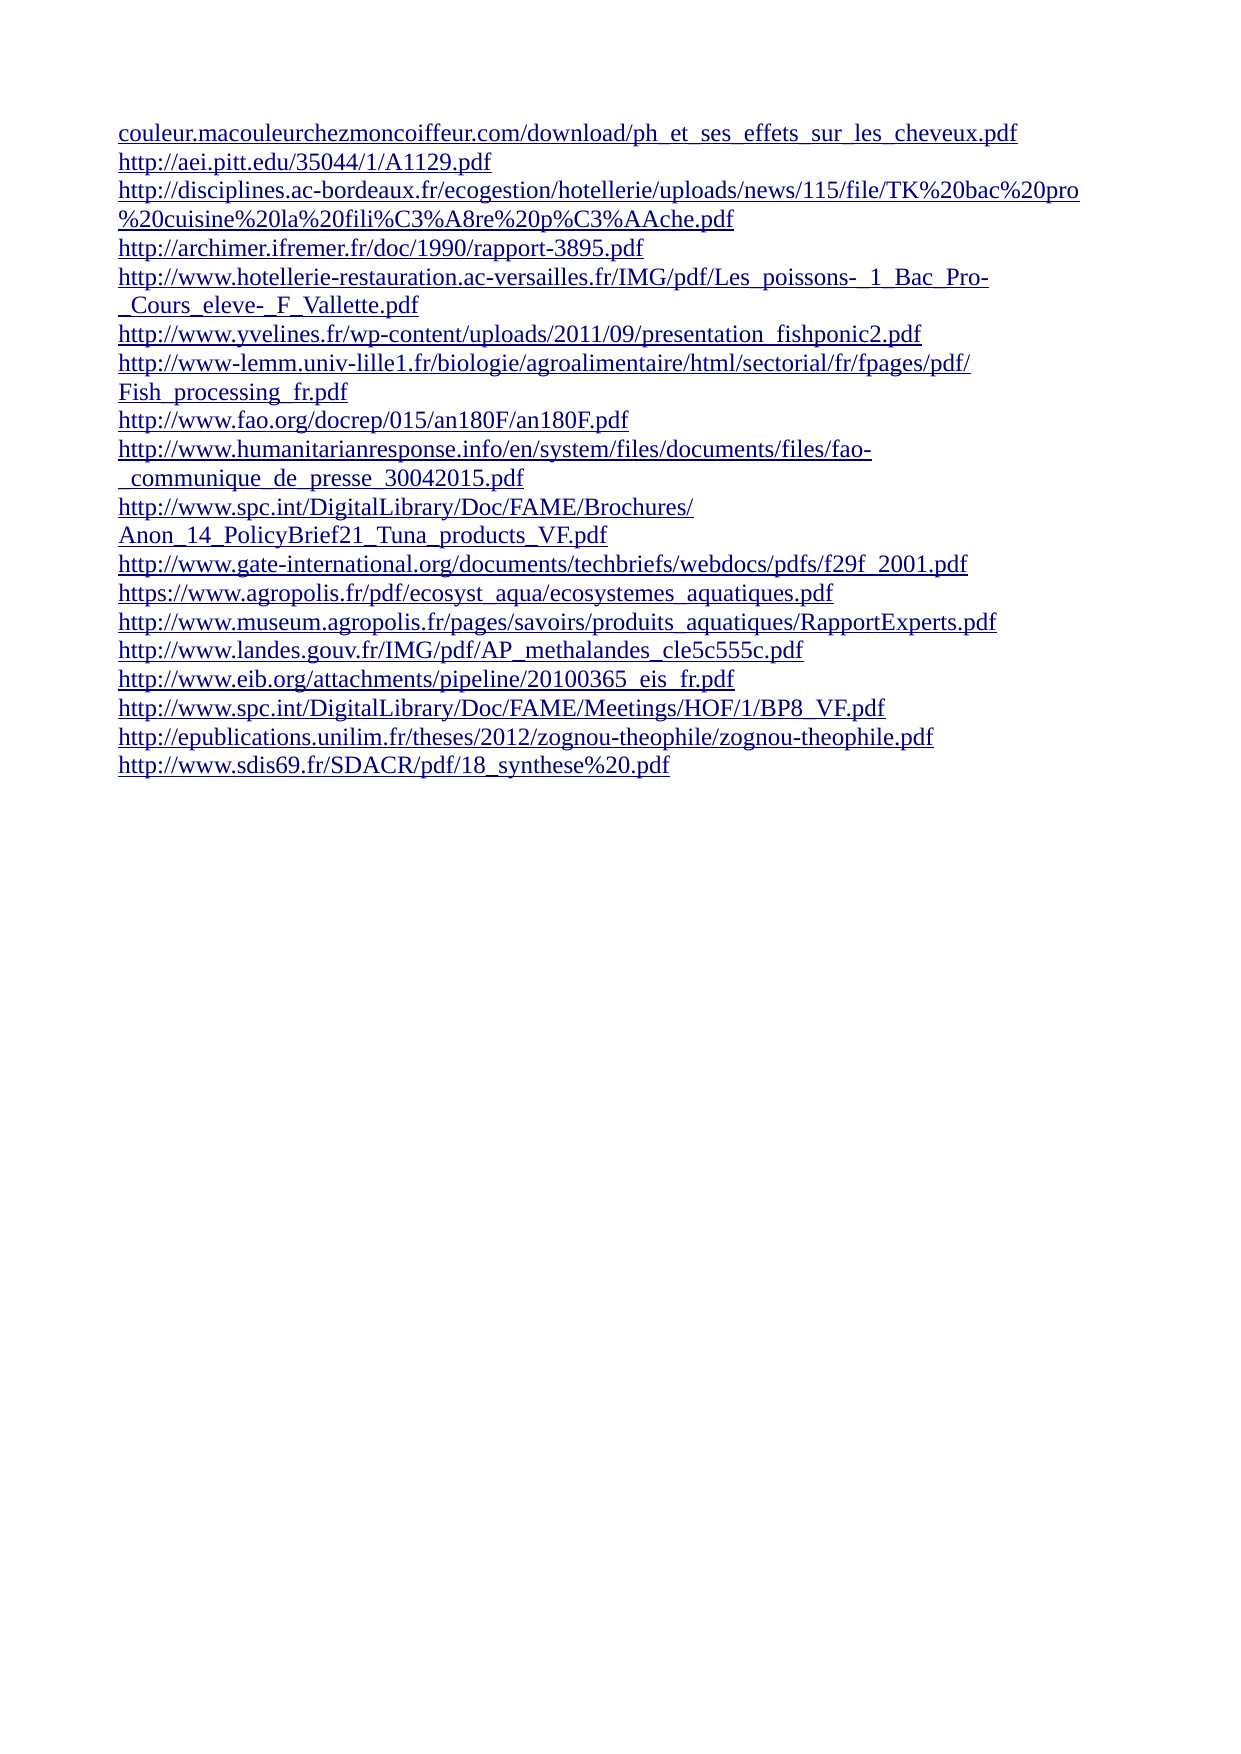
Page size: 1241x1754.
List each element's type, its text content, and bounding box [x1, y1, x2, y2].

text http://www.humanitarianresponse.info/en/system/files/documents/files/fao-_communique_de_presse_30042015.pdf [118, 434, 1122, 492]
text http://www-lemm.univ-lille1.fr/biologie/agroalimentaire/html/sectorial/fr/fpages/pdf/Fish_processing_fr.pdf [118, 348, 1122, 406]
text http://www.eib.org/attachments/pipeline/20100365_eis_fr.pdf [118, 664, 1122, 693]
text https://www.agropolis.fr/pdf/ecosyst_aqua/ecosystemes_aquatiques.pdf [118, 578, 1122, 607]
text http://www.yvelines.fr/wp-content/uploads/2011/09/presentation_fishponic2.pdf [118, 319, 1122, 348]
text http://www.hotellerie-restauration.ac-versailles.fr/IMG/pdf/Les_poissons-_1_Bac_Pro-_Cours_eleve-_F_Vallette.pdf [118, 262, 1122, 319]
text http://www.museum.agropolis.fr/pages/savoirs/produits_aquatiques/RapportExperts.pdf [118, 607, 1122, 636]
text http://epublications.unilim.fr/theses/2012/zognou-theophile/zognou-theophile.pdf [118, 722, 1122, 751]
text http://www.gate-international.org/documents/techbriefs/webdocs/pdfs/f29f_2001.pdf [118, 549, 1122, 578]
text http://www.fao.org/docrep/015/an180F/an180F.pdf [118, 406, 1122, 434]
text http://www.spc.int/DigitalLibrary/Doc/FAME/Brochures/Anon_14_PolicyBrief21_Tuna_products_VF.pdf [118, 492, 1122, 549]
text http://archimer.ifremer.fr/doc/1990/rapport-3895.pdf [118, 233, 1122, 262]
text http://www.sdis69.fr/SDACR/pdf/18_synthese%20.pdf [118, 751, 1122, 779]
text http://www.spc.int/DigitalLibrary/Doc/FAME/Meetings/HOF/1/BP8_VF.pdf [118, 693, 1122, 722]
text http://disciplines.ac-bordeaux.fr/ecogestion/hotellerie/uploads/news/115/file/TK%20bac%20pro%20cuisine%20la%20fili%C3%A8re%20p%C3%AAche.pdf [118, 176, 1122, 233]
text http://www.landes.gouv.fr/IMG/pdf/AP_methalandes_cle5c555c.pdf [118, 636, 1122, 664]
text http://aei.pitt.edu/35044/1/A1129.pdf [118, 147, 1122, 176]
text couleur.macouleurchezmoncoiffeur.com/download/ph_et_ses_effets_sur_les_cheveux.pdf [118, 118, 1122, 147]
